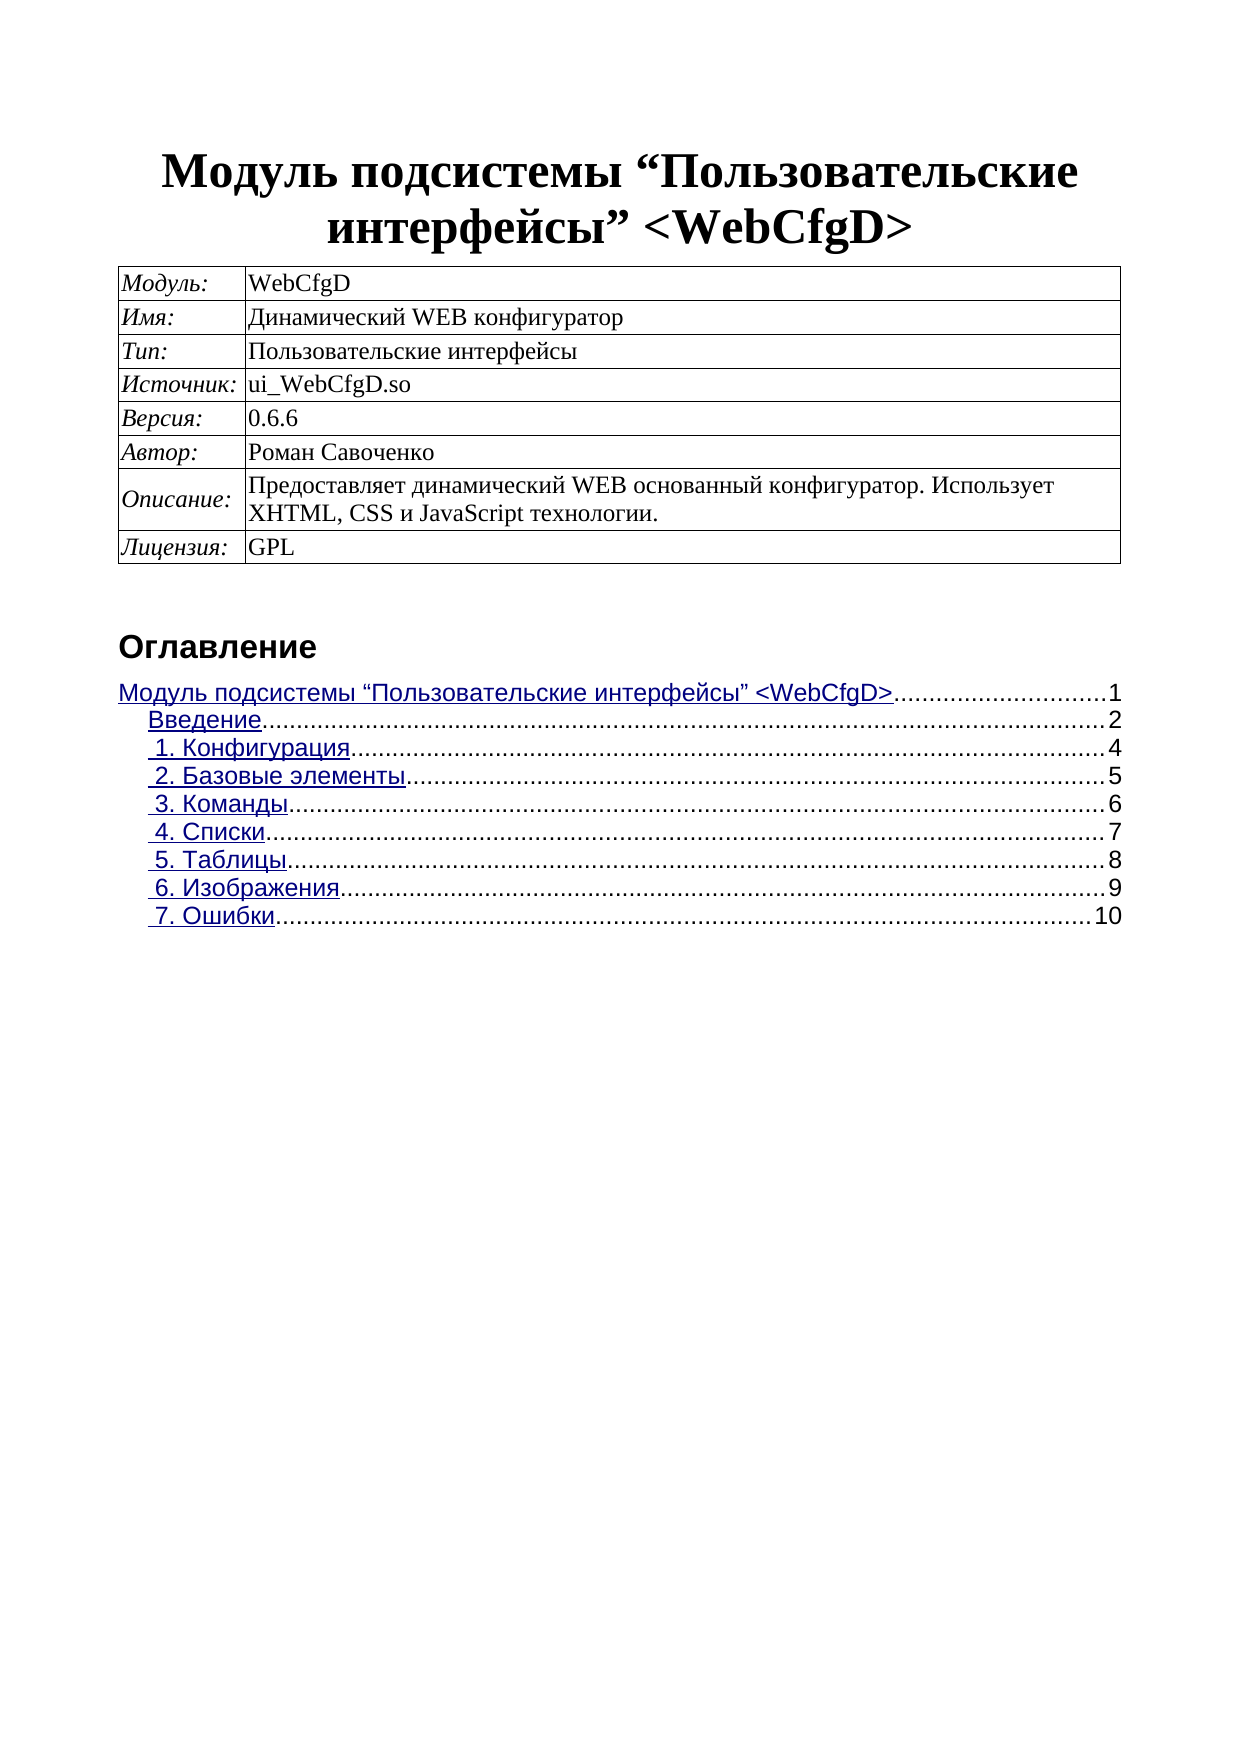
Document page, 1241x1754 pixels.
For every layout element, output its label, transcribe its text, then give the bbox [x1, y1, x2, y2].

table_cell Версия: [119, 402, 245, 435]
table_cell Динамический WEB конфигуратор [246, 301, 1120, 334]
table_header Модуль: [119, 267, 245, 300]
table_cell Лицензия: [119, 531, 245, 563]
table_cell Описание: [119, 469, 245, 530]
text 7. Ошибки 10 [148, 902, 1122, 930]
text Введение 2 [148, 706, 1122, 734]
table_cell Тип: [119, 335, 245, 367]
table_cell Автор: [119, 436, 245, 468]
text 2. Базовые элементы 5 [148, 762, 1122, 790]
table_cell Имя: [119, 301, 245, 334]
text 1. Конфигурация 4 [148, 734, 1122, 762]
text 5. Таблицы 8 [148, 846, 1122, 874]
subtitle Модуль подсистемы “Пользовательские интерфейсы” <WebCfgD> [118, 143, 1122, 254]
text 6. Изображения 9 [148, 874, 1122, 902]
table_cell Роман Савоченко [246, 436, 1120, 468]
table_cell Источник: [119, 369, 245, 401]
text 4. Списки 7 [148, 818, 1122, 846]
table_cell GPL [246, 531, 1120, 563]
table_cell Пользовательские интерфейсы [246, 335, 1120, 367]
table_cell ui_WebCfgD.so [246, 369, 1120, 401]
text Модуль подсистемы “Пользовательские интерфейсы” <WebCfgD> 1 [118, 678, 1122, 706]
table_header WebCfgD [246, 267, 1120, 300]
subtitle Оглавление [118, 629, 1122, 666]
table_cell 0.6.6 [246, 402, 1120, 435]
table_cell Предоставляет динамический WEB основанный конфигуратор. Использует XHTML, CSS и JavaScript технологии. [246, 469, 1120, 530]
text 3. Команды 6 [148, 790, 1122, 818]
